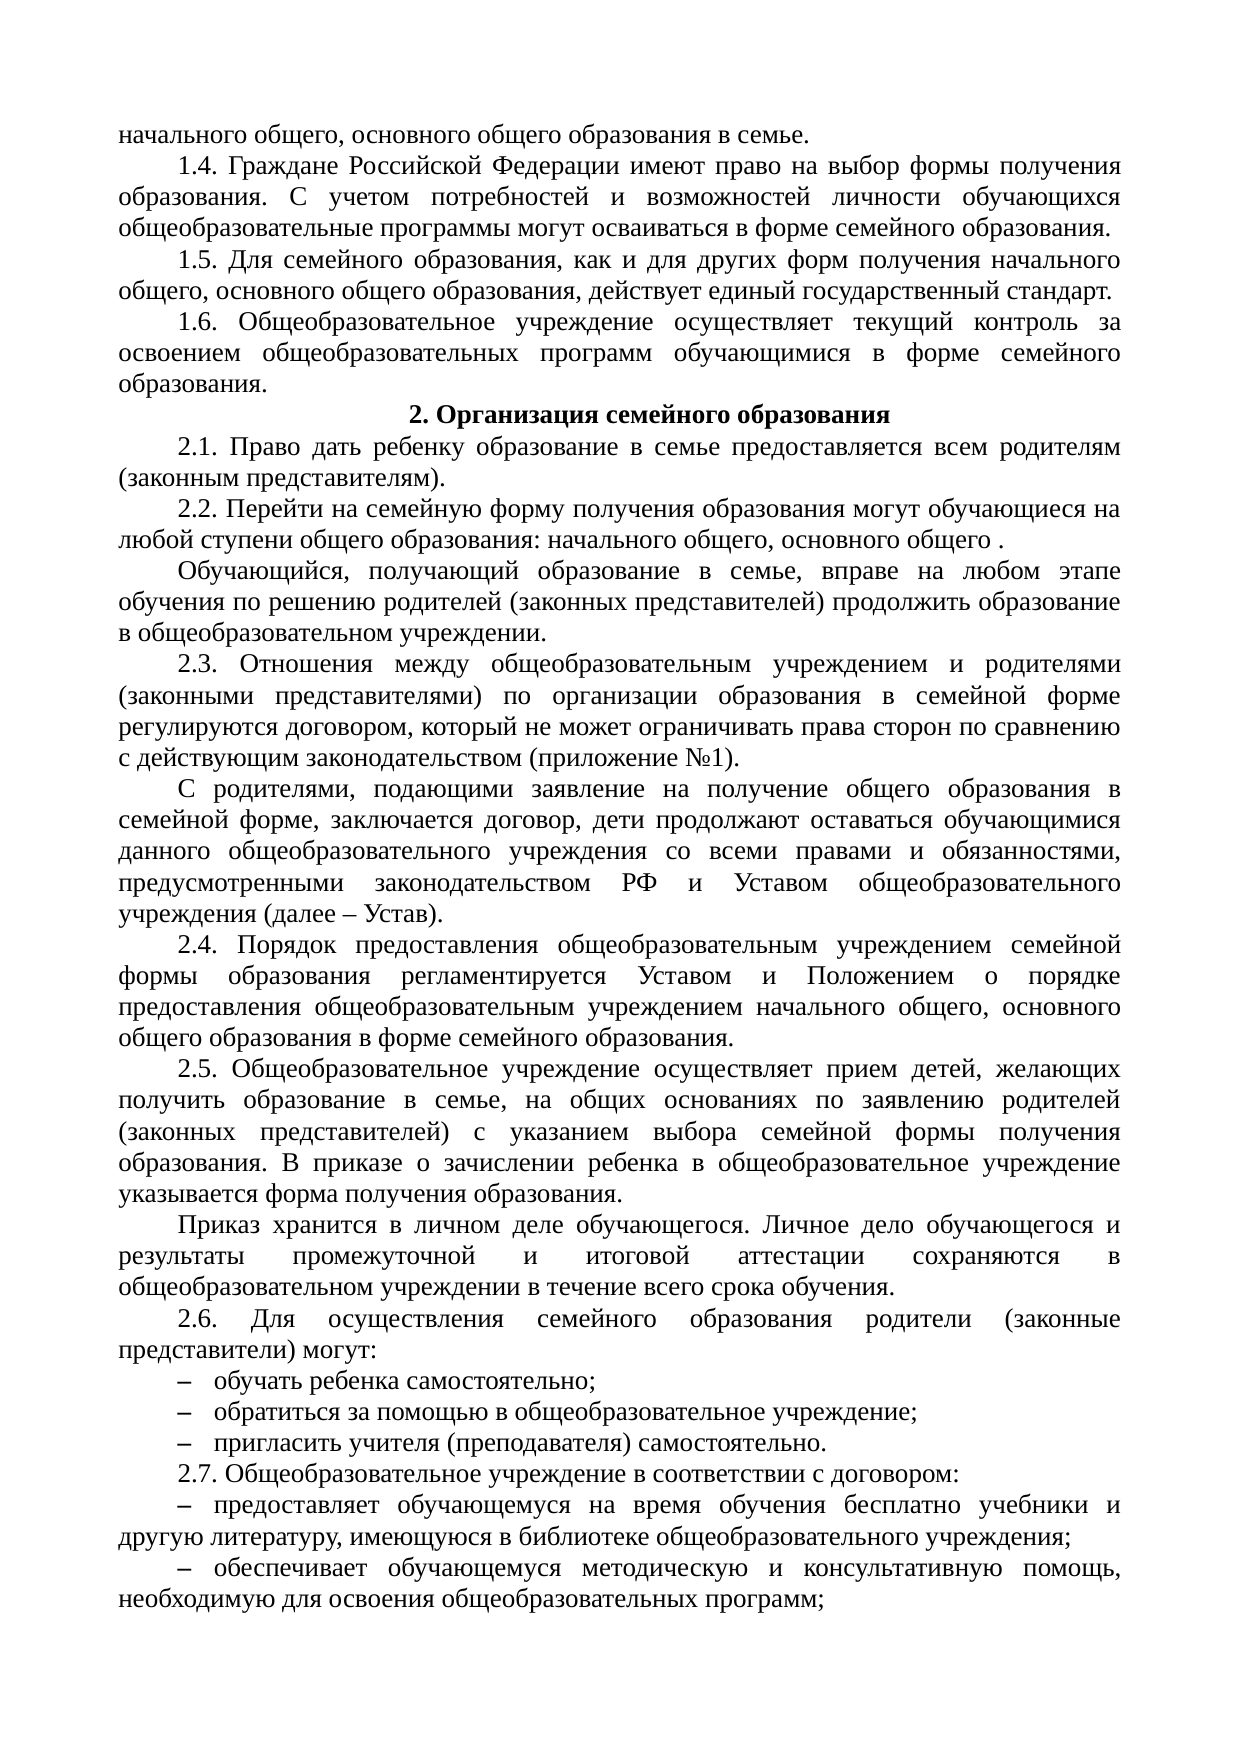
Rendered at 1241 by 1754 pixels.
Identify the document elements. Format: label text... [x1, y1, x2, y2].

text 1.6. Общеобразовательное учреждение осуществляет текущий контроль за освоением общеобразовательных программ обучающимися в форме семейного образования. [118, 305, 1122, 398]
list пригласить учителя (преподавателя) самостоятельно. [118, 1426, 1122, 1457]
text 2. Организация семейного образования [118, 398, 1122, 429]
text 2.2. Перейти на семейную форму получения образования могут обучающиеся на любой ступени общего образования: начального общего, основного общего . [118, 492, 1122, 554]
text начального общего, основного общего образования в семье. [118, 118, 1122, 149]
list предоставляет обучающемуся на время обучения бесплатно учебники и другую литературу, имеющуюся в библиотеке общеобразовательного учреждения; [118, 1488, 1122, 1551]
list обратиться за помощью в общеобразовательное учреждение; [118, 1395, 1122, 1426]
text 2.4. Порядок предоставления общеобразовательным учреждением семейной формы образования регламентируется Уставом и Положением о порядке предоставления общеобразовательным учреждением начального общего, основного общего образования в форме семейного образования. [118, 928, 1122, 1052]
text 2.6. Для осуществления семейного образования родители (законные представители) могут: [118, 1302, 1122, 1364]
text 1.5. Для семейного образования, как и для других форм получения начального общего, основного общего образования, действует единый государственный стандарт. [118, 243, 1122, 305]
text 1.4. Граждане Российской Федерации имеют право на выбор формы получения образования. С учетом потребностей и возможностей личности обучающихся общеобразовательные программы могут осваиваться в форме семейного образования. [118, 149, 1122, 243]
text Обучающийся, получающий образование в семье, вправе на любом этапе обучения по решению родителей (законных представителей) продолжить образование в общеобразовательном учреждении. [118, 554, 1122, 648]
list обеспечивает обучающемуся методическую и консультативную помощь, необходимую для освоения общеобразовательных программ; [118, 1551, 1122, 1613]
text 2.3. Отношения между общеобразовательным учреждением и родителями (законными представителями) по организации образования в семейной форме регулируются договором, который не может ограничивать права сторон по сравнению с действующим законодательством (приложение №1). [118, 648, 1122, 772]
text 2.5. Общеобразовательное учреждение осуществляет прием детей, желающих получить образование в семье, на общих основаниях по заявлению родителей (законных представителей) с указанием выбора семейной формы получения образования. В приказе о зачислении ребенка в общеобразовательное учреждение указывается форма получения образования. [118, 1052, 1122, 1208]
text 2.1. Право дать ребенку образование в семье предоставляется всем родителям (законным представителям). [118, 429, 1122, 492]
text Приказ хранится в личном деле обучающегося. Личное дело обучающегося и результаты промежуточной и итоговой аттестации сохраняются в общеобразовательном учреждении в течение всего срока обучения. [118, 1208, 1122, 1302]
list обучать ребенка самостоятельно; [118, 1364, 1122, 1395]
text 2.7. Общеобразовательное учреждение в соответствии с договором: [118, 1457, 1122, 1488]
text С родителями, подающими заявление на получение общего образования в семейной форме, заключается договор, дети продолжают оставаться обучающимися данного общеобразовательного учреждения со всеми правами и обязанностями, предусмотренными законодательством РФ и Уставом общеобразовательного учреждения (далее – Устав). [118, 772, 1122, 928]
